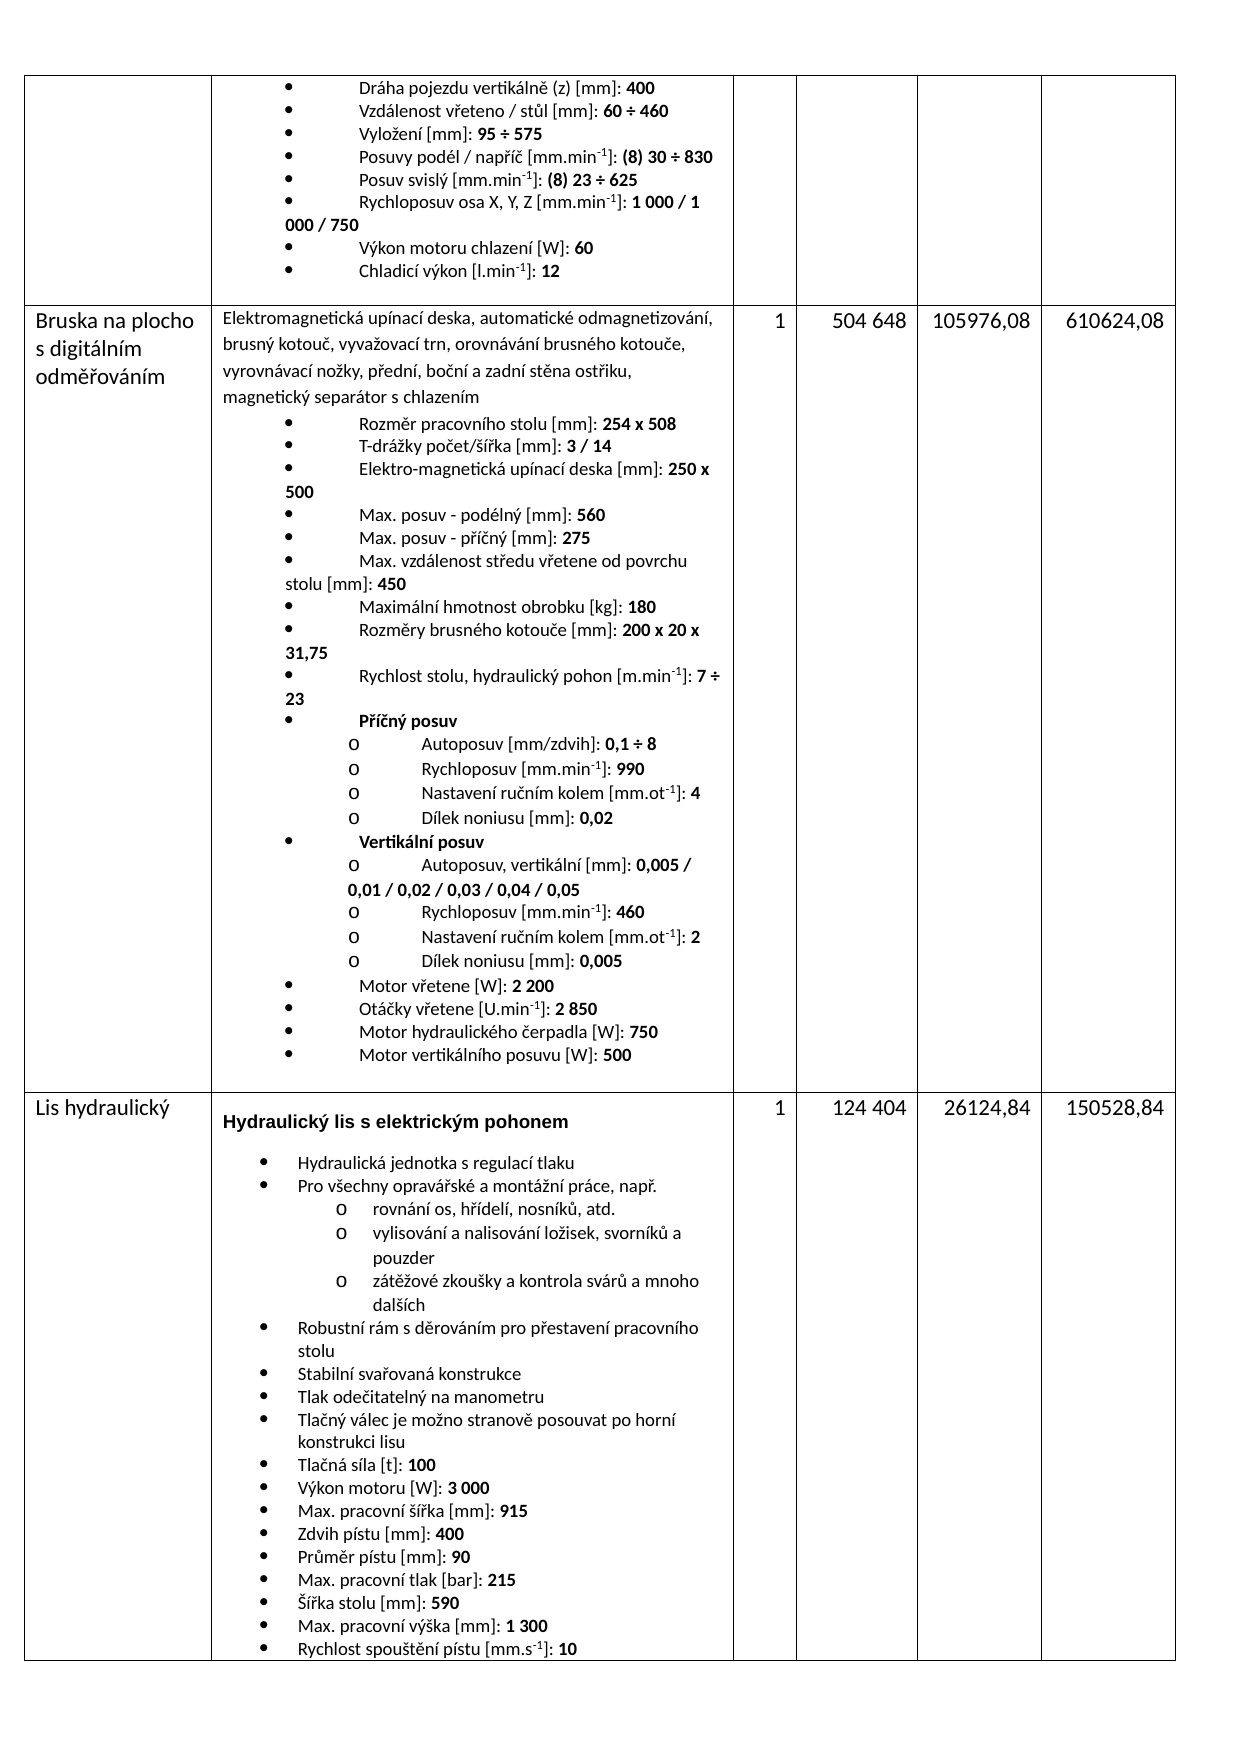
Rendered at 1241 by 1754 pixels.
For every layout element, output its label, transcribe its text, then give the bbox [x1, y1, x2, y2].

table_cell 610624,08 [1042, 306, 1175, 1092]
table_cell 26124,84 [918, 1093, 1041, 1660]
table_cell [1042, 76, 1175, 305]
table_cell [25, 76, 211, 305]
table_cell 504 648 [797, 306, 917, 1092]
table_cell Elektromagnetická upínací deska, automatické odmagnetizování, brusný kotouč, vyvažovací trn, orovnávání brusného kotouče, vyrovnávací nožky, přední, boční a zadní stěna ostřiku, magnetický separátor s chlazením Rozměr pracovního stolu [mm]: 254 x 508 T-drážky počet/šířka [mm]: 3 / 14 Elektro-magnetická upínací deska [mm]: 250 x 500 Max. posuv - podélný [mm]: 560 Max. posuv - příčný [mm]: 275 Max. vzdálenost středu vřetene od povrchu stolu [mm]: 450 Maximální hmotnost obrobku [kg]: 180 Rozměry brusného kotouče [mm]: 200 x 20 x 31,75 Rychlost stolu, hydraulický pohon [m.min-1]: 7 ÷ 23 Příčný posuv Autoposuv [mm/zdvih]: 0,1 ÷ 8 Rychloposuv [mm.min-1]: 990 Nastavení ručním kolem [mm.ot-1]: 4 Dílek noniusu [mm]: 0,02 Vertikální posuv Autoposuv, vertikální [mm]: 0,005 / 0,01 / 0,02 / 0,03 / 0,04 / 0,05 Rychloposuv [mm.min-1]: 460 Nastavení ručním kolem [mm.ot-1]: 2 Dílek noniusu [mm]: 0,005 Motor vřetene [W]: 2 200 Otáčky vřetene [U.min-1]: 2 850 Motor hydraulického čerpadla [W]: 750 Motor vertikálního posuvu [W]: 500 [212, 306, 733, 1092]
table_cell 124 404 [797, 1093, 917, 1660]
table_cell Hydraulický lis s elektrickým pohonem Hydraulická jednotka s regulací tlaku Pro všechny opravářské a montážní práce, např. rovnání os, hřídelí, nosníků, atd. vylisování a nalisování ložisek, svorníků a pouzder zátěžové zkoušky a kontrola svárů a mnoho dalších Robustní rám s děrováním pro přestavení pracovního stolu Stabilní svařovaná konstrukce Tlak odečitatelný na manometru Tlačný válec je možno stranově posouvat po horní konstrukci lisu Tlačná síla [t]: 100 Výkon motoru [W]: 3 000 Max. pracovní šířka [mm]: 915 Zdvih pístu [mm]: 400 Průměr pístu [mm]: 90 Max. pracovní tlak [bar]: 215 Šířka stolu [mm]: 590 Max. pracovní výška [mm]: 1 300 Rychlost spouštění pístu [mm.s-1]: 10 Návratová rychlost [mm.s-1]: 14 [212, 1093, 733, 1660]
table_cell [918, 76, 1041, 305]
table_cell Digitální odměřování všech 3 os typ ES-12 H s LCD displejem Upínací šroub M 16 ve vřeteni LED pracovní osvětlení Strojní posuv pro osy X, Y a Z Chladicí zařízení Horizontální opěrné ložisko Dlouhý frézovací trn ISO 40 / 27 mm Kombinovaný frézovací trn ISO 40 / 27 mm Vana pro chladicí kapalinu Univerzální ochranný kryt Centrální mazání pro osy X, Y a Z Obslužné a servisní nářadí Výkon motoru [W]: 3 000 Výkon servo motoru [W]: 1 500 Krouticí moment servo motoru [Nm]: 10 Napájecí napětí [V]: 400 Otáčky vřetena [U.min-1]: 45 ÷ 1 660 Počet stupňů: 11 Rozměry stolu [mm]: 1 270 x 300 T-drážky [mm]: 14 Upínání vřetene: ISO 40 Natáčení stolu [°]: ±45 Dráha pojezdu podél (x) [mm]: 720 Dráha pojezdu napříč (y) [mm]: 280 Dráha pojezdu vertikálně (z) [mm]: 400 Vzdálenost vřeteno / stůl [mm]: 60 ÷ 460 Vyložení [mm]: 95 ÷ 575 Posuvy podél / napříč [mm.min-1]: (8) 30 ÷ 830 Posuv svislý [mm.min-1]: (8) 23 ÷ 625 Rychloposuv osa X, Y, Z [mm.min-1]: 1 000 / 1 000 / 750 Výkon motoru chlazení [W]: 60 Chladicí výkon [l.min-1]: 12 [212, 76, 733, 305]
table_cell 150528,84 [1042, 1093, 1175, 1660]
table_cell [734, 76, 796, 305]
table_cell 105976,08 [918, 306, 1041, 1092]
table_cell Bruska na plocho s digitálním odměřováním [25, 306, 211, 1092]
table_cell Lis hydraulický [25, 1093, 211, 1660]
table_cell 1 [734, 306, 796, 1092]
table_cell 1 [734, 1093, 796, 1660]
table_cell [797, 76, 917, 305]
